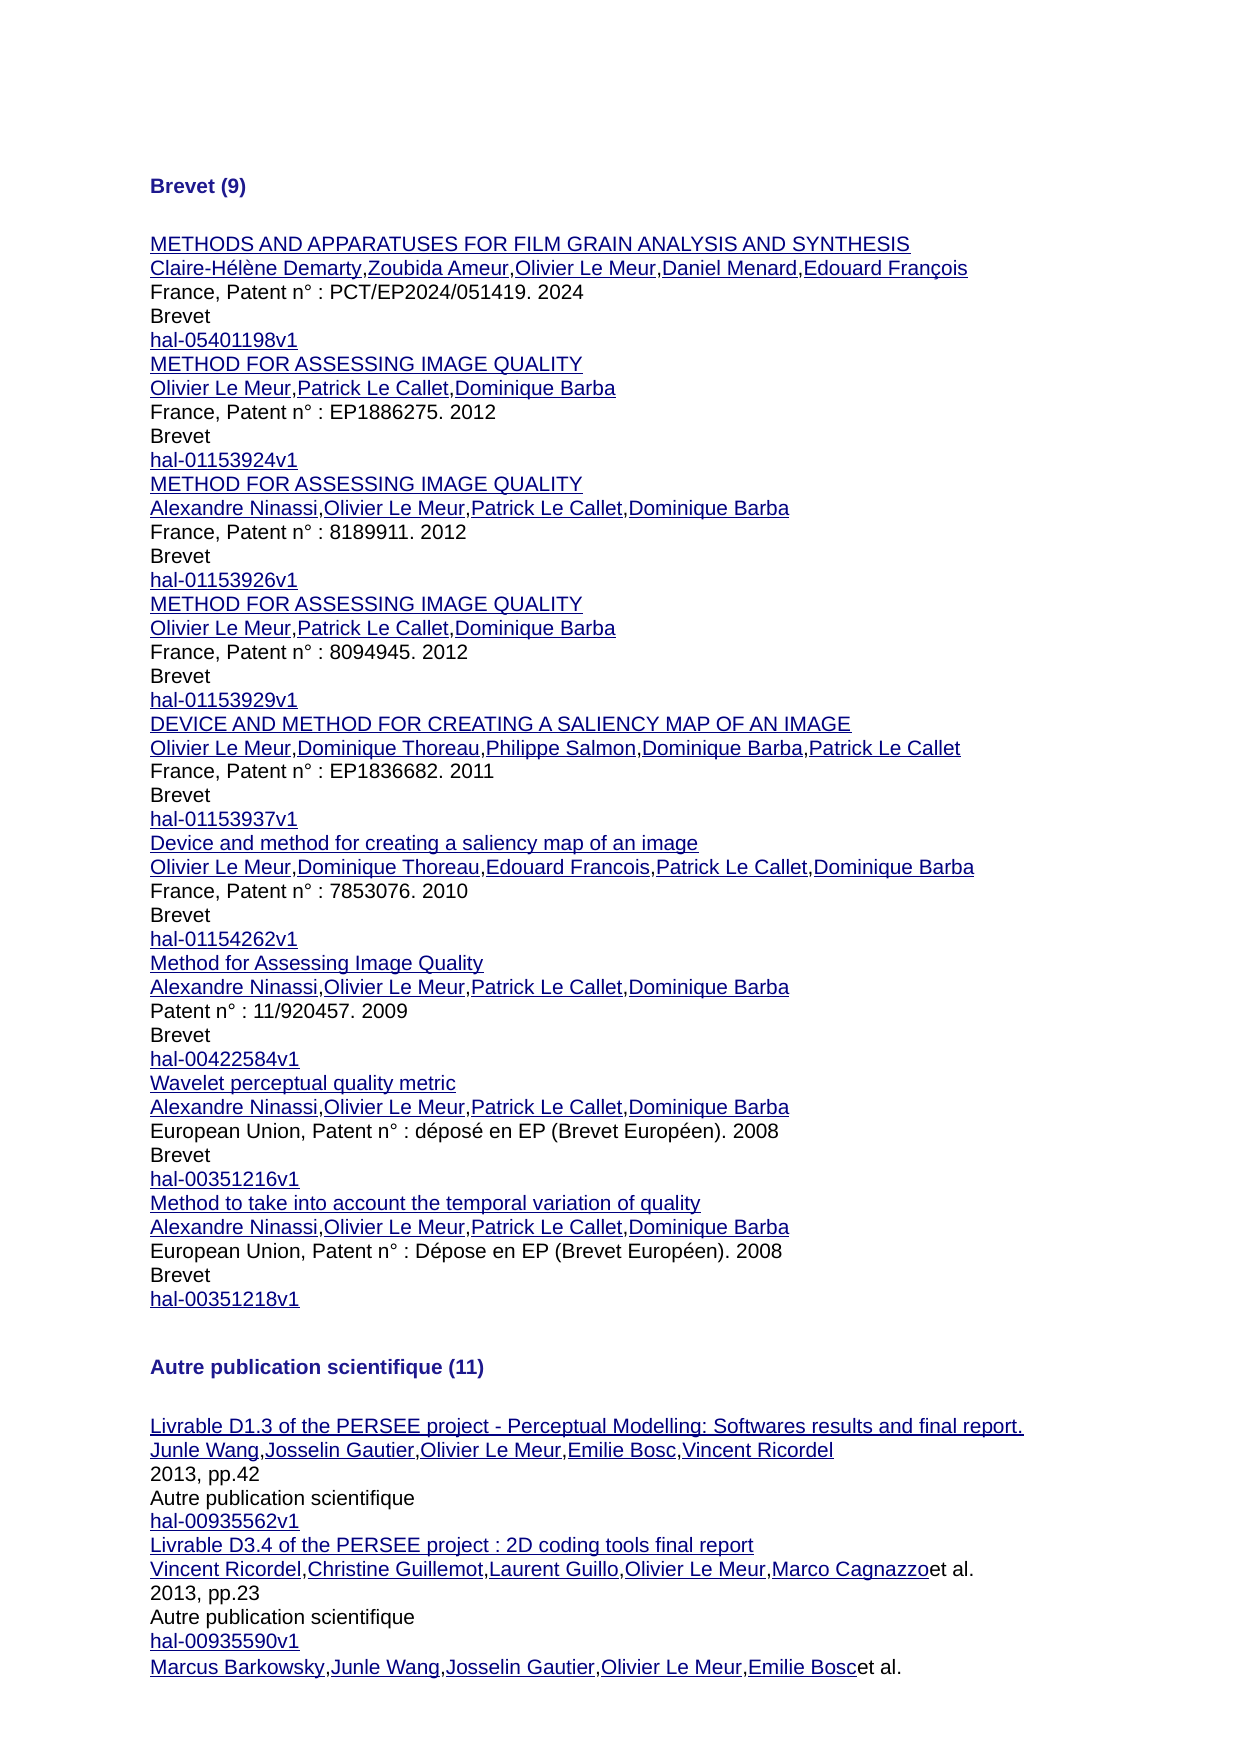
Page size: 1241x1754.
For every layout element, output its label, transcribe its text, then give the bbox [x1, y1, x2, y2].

subtitle Autre publication scientifique (11) [150, 1355, 1090, 1379]
table_cell Wavelet perceptual quality metric Alexandre Ninassi,Olivier Le Meur,Patrick Le Callet,Dominique Barba European Union, Patent n° : déposé en EP (Brevet Européen). 2008 Brevet hal-00351216v1 [150, 1071, 1090, 1191]
table_cell Device and method for creating a saliency map of an image Olivier Le Meur,Dominique Thoreau,Edouard Francois,Patrick Le Callet,Dominique Barba France, Patent n° : 7853076. 2010 Brevet hal-01154262v1 [150, 831, 1090, 951]
table_header Livrable D1.3 of the PERSEE project - Perceptual Modelling: Softwares results and final report. Junle Wang,Josselin Gautier,Olivier Le Meur,Emilie Bosc,Vincent Ricordel 2013, pp.42 Autre publication scientifique hal-00935562v1 [150, 1414, 1090, 1533]
table_cell Perceptual Assessment: Final tests and Analysis. Marcus Barkowsky,Junle Wang,Josselin Gautier,Olivier Le Meur,Emilie Boscet al. [150, 1653, 1090, 1679]
table_cell METHOD FOR ASSESSING IMAGE QUALITY Olivier Le Meur,Patrick Le Callet,Dominique Barba France, Patent n° : 8094945. 2012 Brevet hal-01153929v1 [150, 592, 1090, 711]
table_cell METHOD FOR ASSESSING IMAGE QUALITY Alexandre Ninassi,Olivier Le Meur,Patrick Le Callet,Dominique Barba France, Patent n° : 8189911. 2012 Brevet hal-01153926v1 [150, 472, 1090, 592]
table_cell Method to take into account the temporal variation of quality Alexandre Ninassi,Olivier Le Meur,Patrick Le Callet,Dominique Barba European Union, Patent n° : Dépose en EP (Brevet Européen). 2008 Brevet hal-00351218v1 [150, 1191, 1090, 1310]
table_header METHODS AND APPARATUSES FOR FILM GRAIN ANALYSIS AND SYNTHESIS Claire-Hélène Demarty,Zoubida Ameur,Olivier Le Meur,Daniel Menard,Edouard François France, Patent n° : PCT/EP2024/051419. 2024 Brevet hal-05401198v1 [150, 232, 1090, 352]
table_cell DEVICE AND METHOD FOR CREATING A SALIENCY MAP OF AN IMAGE Olivier Le Meur,Dominique Thoreau,Philippe Salmon,Dominique Barba,Patrick Le Callet France, Patent n° : EP1836682. 2011 Brevet hal-01153937v1 [150, 711, 1090, 831]
table_cell Livrable D3.4 of the PERSEE project : 2D coding tools final report Vincent Ricordel,Christine Guillemot,Laurent Guillo,Olivier Le Meur,Marco Cagnazzoet al. 2013, pp.23 Autre publication scientifique hal-00935590v1 [150, 1533, 1090, 1653]
table_cell METHOD FOR ASSESSING IMAGE QUALITY Olivier Le Meur,Patrick Le Callet,Dominique Barba France, Patent n° : EP1886275. 2012 Brevet hal-01153924v1 [150, 352, 1090, 472]
subtitle Brevet (9) [150, 174, 1090, 198]
table_cell Method for Assessing Image Quality Alexandre Ninassi,Olivier Le Meur,Patrick Le Callet,Dominique Barba Patent n° : 11/920457. 2009 Brevet hal-00422584v1 [150, 951, 1090, 1071]
